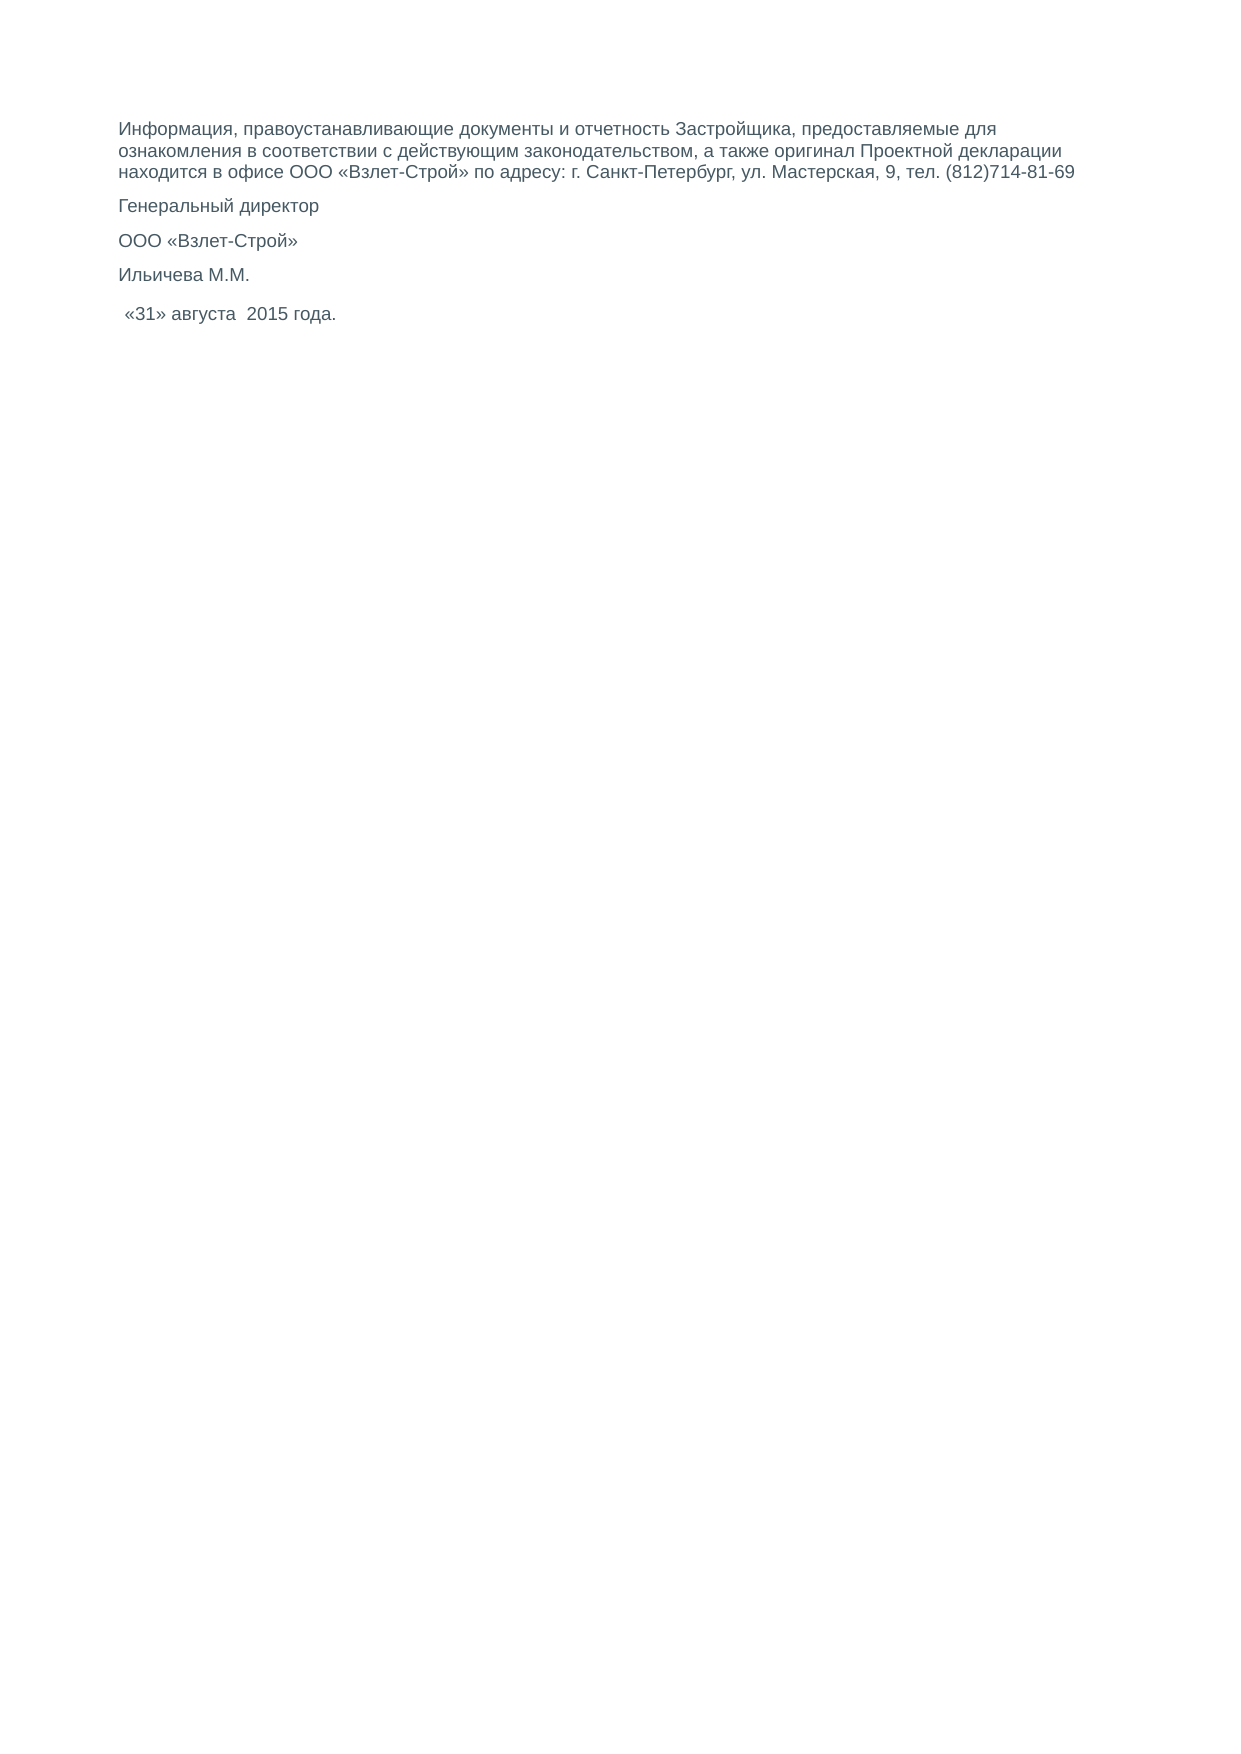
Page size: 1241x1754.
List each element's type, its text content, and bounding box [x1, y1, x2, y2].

text Информация, правоустанавливающие документы и отчетность Застройщика, предоставляемые для ознакомления в соответствии с действующим законодательством, а также оригинал Проектной декларации находится в офисе ООО «Взлет-Строй» по адресу: г. Санкт-Петербург, ул. Мастерская, 9, тел. (812)714-81-69 [118, 118, 1122, 183]
text «31» августа 2015 года. [118, 297, 1122, 326]
text ООО «Взлет-Строй» [118, 229, 1122, 251]
text Ильичева М.М. [118, 263, 1122, 285]
text Генеральный директор [118, 195, 1122, 217]
